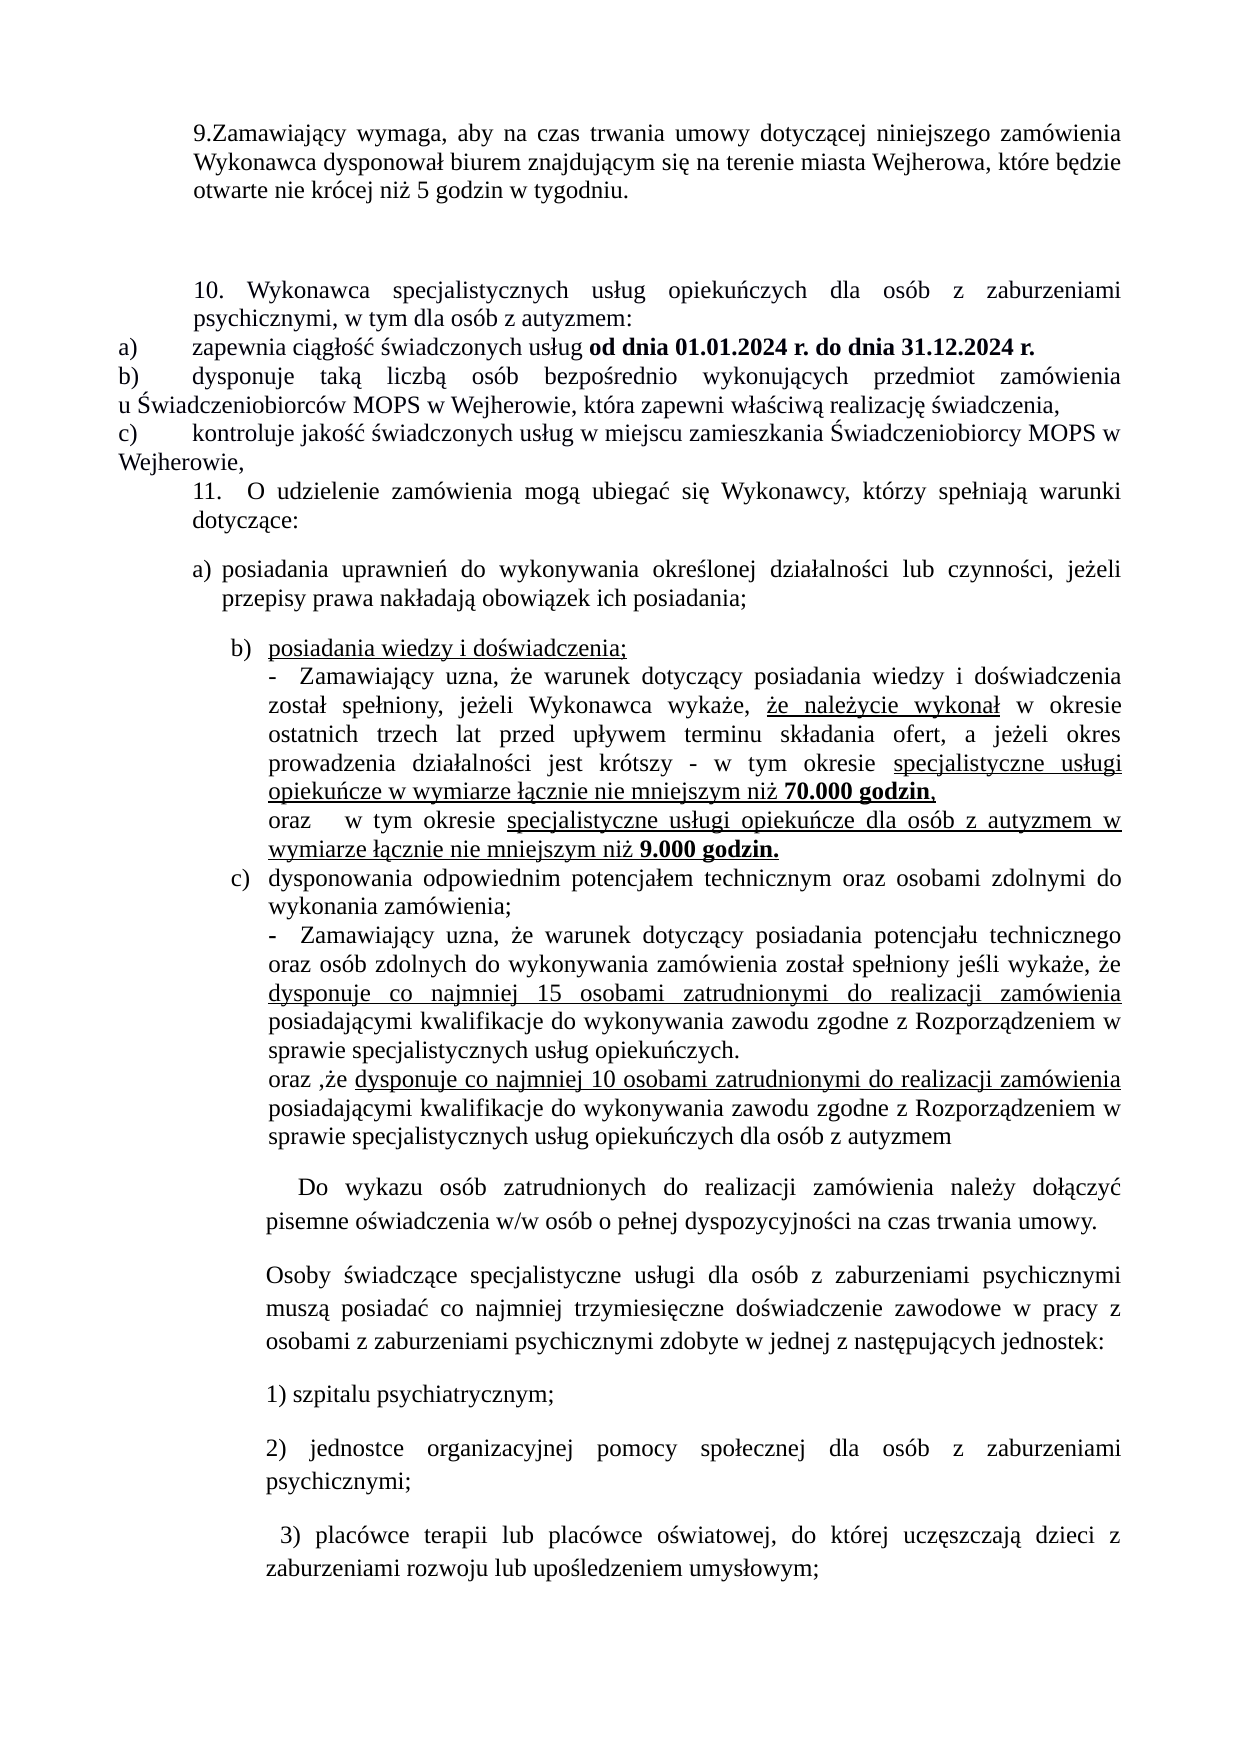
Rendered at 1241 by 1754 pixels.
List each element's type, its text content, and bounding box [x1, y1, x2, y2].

list dysponuje taką liczbą osób bezpośrednio wykonujących przedmiot zamówienia u Świadczeniobiorców MOPS w Wejherowie, która zapewni właściwą realizację świadczenia, [118, 361, 1122, 418]
list 10. Wykonawca specjalistycznych usług opiekuńczych dla osób z zaburzeniami psychicznymi, w tym dla osób z autyzmem: [193, 275, 1122, 332]
list oraz w tym okresie specjalistyczne usługi opiekuńcze dla osób z autyzmem w wymiarze łącznie nie mniejszym niż 9.000 godzin. [268, 805, 1122, 863]
list kontroluje jakość świadczonych usług w miejscu zamieszkania Świadczeniobiorcy MOPS w Wejherowie, [118, 418, 1122, 476]
text 2) jednostce organizacyjnej pomocy społecznej dla osób z zaburzeniami psychicznymi; [266, 1433, 1122, 1495]
list zapewnia ciągłość świadczonych usług od dnia 01.01.2024 r. do dnia 31.12.2024 r. [118, 332, 1122, 361]
text Osoby świadczące specjalistyczne usługi dla osób z zaburzeniami psychicznymi muszą posiadać co najmniej trzymiesięczne doświadczenie zawodowe w pracy z osobami z zaburzeniami psychicznymi zdobyte w jednej z następujących jednostek: [266, 1260, 1122, 1354]
list 11. O udzielenie zamówienia mogą ubiegać się Wykonawcy, którzy spełniają warunki dotyczące: [192, 476, 1122, 533]
list dysponowania odpowiednim potencjałem technicznym oraz osobami zdolnymi do wykonania zamówienia; [231, 863, 1122, 920]
text Do wykazu osób zatrudnionych do realizacji zamówienia należy dołączyć pisemne oświadczenia w/w osób o pełnej dyspozycyjności na czas trwania umowy. [266, 1171, 1122, 1234]
list posiadania wiedzy i doświadczenia; [231, 633, 1122, 661]
list oraz ,że dysponuje co najmniej 10 osobami zatrudnionymi do realizacji zamówienia posiadającymi kwalifikacje do wykonywania zawodu zgodne z Rozporządzeniem w sprawie specjalistycznych usług opiekuńczych dla osób z autyzmem [268, 1064, 1122, 1150]
text 1) szpitalu psychiatrycznym; [118, 1379, 1122, 1408]
list - Zamawiający uzna, że warunek dotyczący posiadania wiedzy i doświadczenia został spełniony, jeżeli Wykonawca wykaże, że należycie wykonał w okresie ostatnich trzech lat przed upływem terminu składania ofert, a jeżeli okres prowadzenia działalności jest krótszy - w tym okresie specjalistyczne usługi opiekuńcze w wymiarze łącznie nie mniejszym niż 70.000 godzin, [268, 661, 1122, 805]
list 9.Zamawiający wymaga, aby na czas trwania umowy dotyczącej niniejszego zamówienia Wykonawca dysponował biurem znajdującym się na terenie miasta Wejherowa, które będzie otwarte nie krócej niż 5 godzin w tygodniu. [193, 118, 1122, 204]
text 3) placówce terapii lub placówce oświatowej, do której uczęszczają dzieci z zaburzeniami rozwoju lub upośledzeniem umysłowym; [266, 1520, 1122, 1582]
list - Zamawiający uzna, że warunek dotyczący posiadania potencjału technicznego oraz osób zdolnych do wykonywania zamówienia został spełniony jeśli wykaże, że dysponuje co najmniej 15 osobami zatrudnionymi do realizacji zamówienia [268, 920, 1122, 1003]
list posiadania uprawnień do wykonywania określonej działalności lub czynności, jeżeli przepisy prawa nakładają obowiązek ich posiadania; [192, 554, 1122, 612]
list posiadającymi kwalifikacje do wykonywania zawodu zgodne z Rozporządzeniem w sprawie specjalistycznych usług opiekuńczych. [268, 1004, 1122, 1064]
